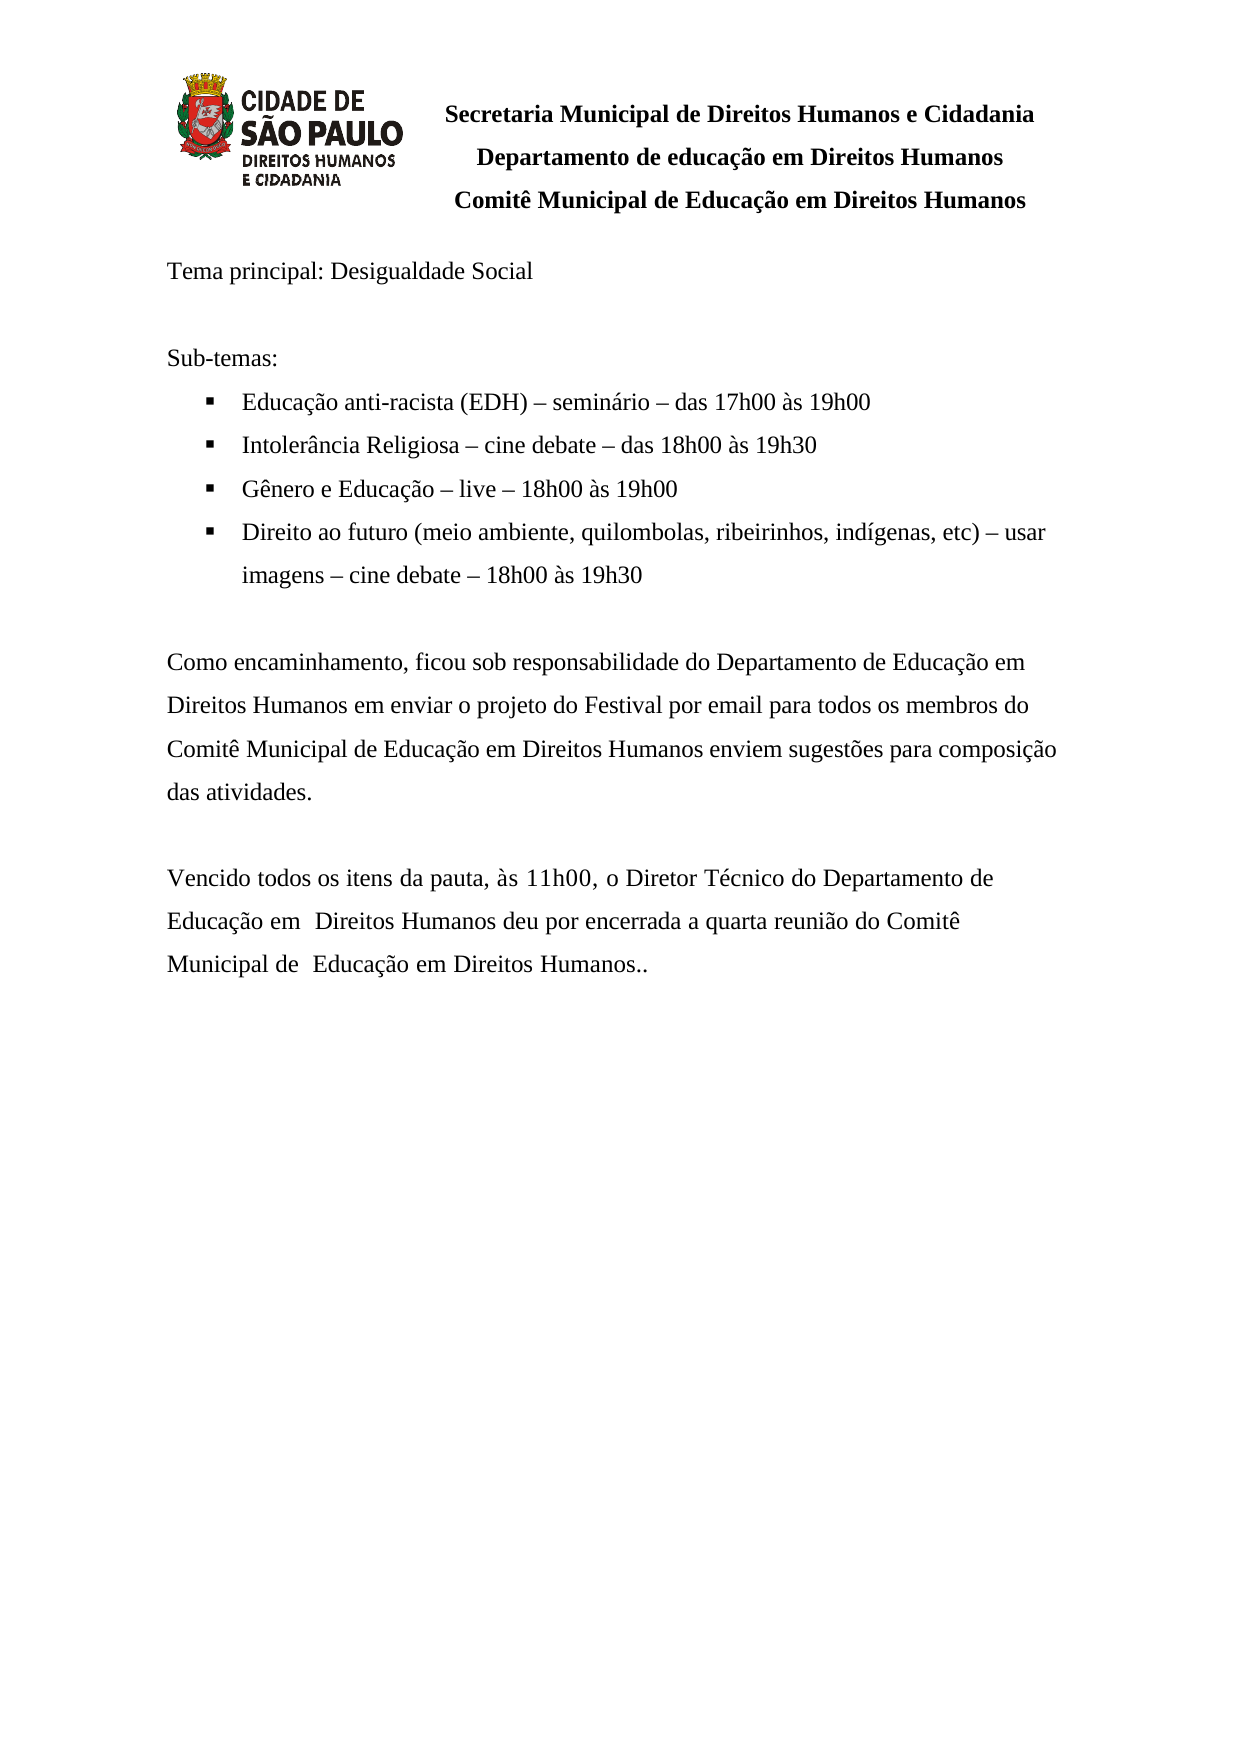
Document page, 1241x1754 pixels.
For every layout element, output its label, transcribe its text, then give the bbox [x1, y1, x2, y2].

picture [243, 154, 395, 186]
picture [241, 90, 403, 146]
picture [177, 73, 234, 160]
list Gênero e Educação – live – 18h00 às 19h00 [204, 474, 1064, 502]
list Direito ao futuro (meio ambiente, quilombolas, ribeirinhos, indígenas, etc) – usar imagens – cine debate – 18h00 às 19h30 [204, 517, 1064, 589]
text Tema principal: Desigualdade Social [167, 256, 1064, 285]
list Educação anti-racista (EDH) – seminário – das 17h00 às 19h00 [204, 387, 1064, 415]
list Intolerância Religiosa – cine debate – das 18h00 às 19h30 [204, 430, 1064, 459]
text Como encaminhamento, ficou sob responsabilidade do Departamento de Educação em Direitos Humanos em enviar o projeto do Festival por email para todos os membros do Comitê Municipal de Educação em Direitos Humanos enviem sugestões para composição das atividades. Vencido todos os itens da pauta, às 11h00, o Diretor Técnico do Departamento de Educação em Direitos Humanos deu por encerrada a quarta reunião do Comitê Municipal de Educação em Direitos Humanos.. [167, 647, 1064, 978]
text Sub-temas: [167, 343, 1064, 372]
